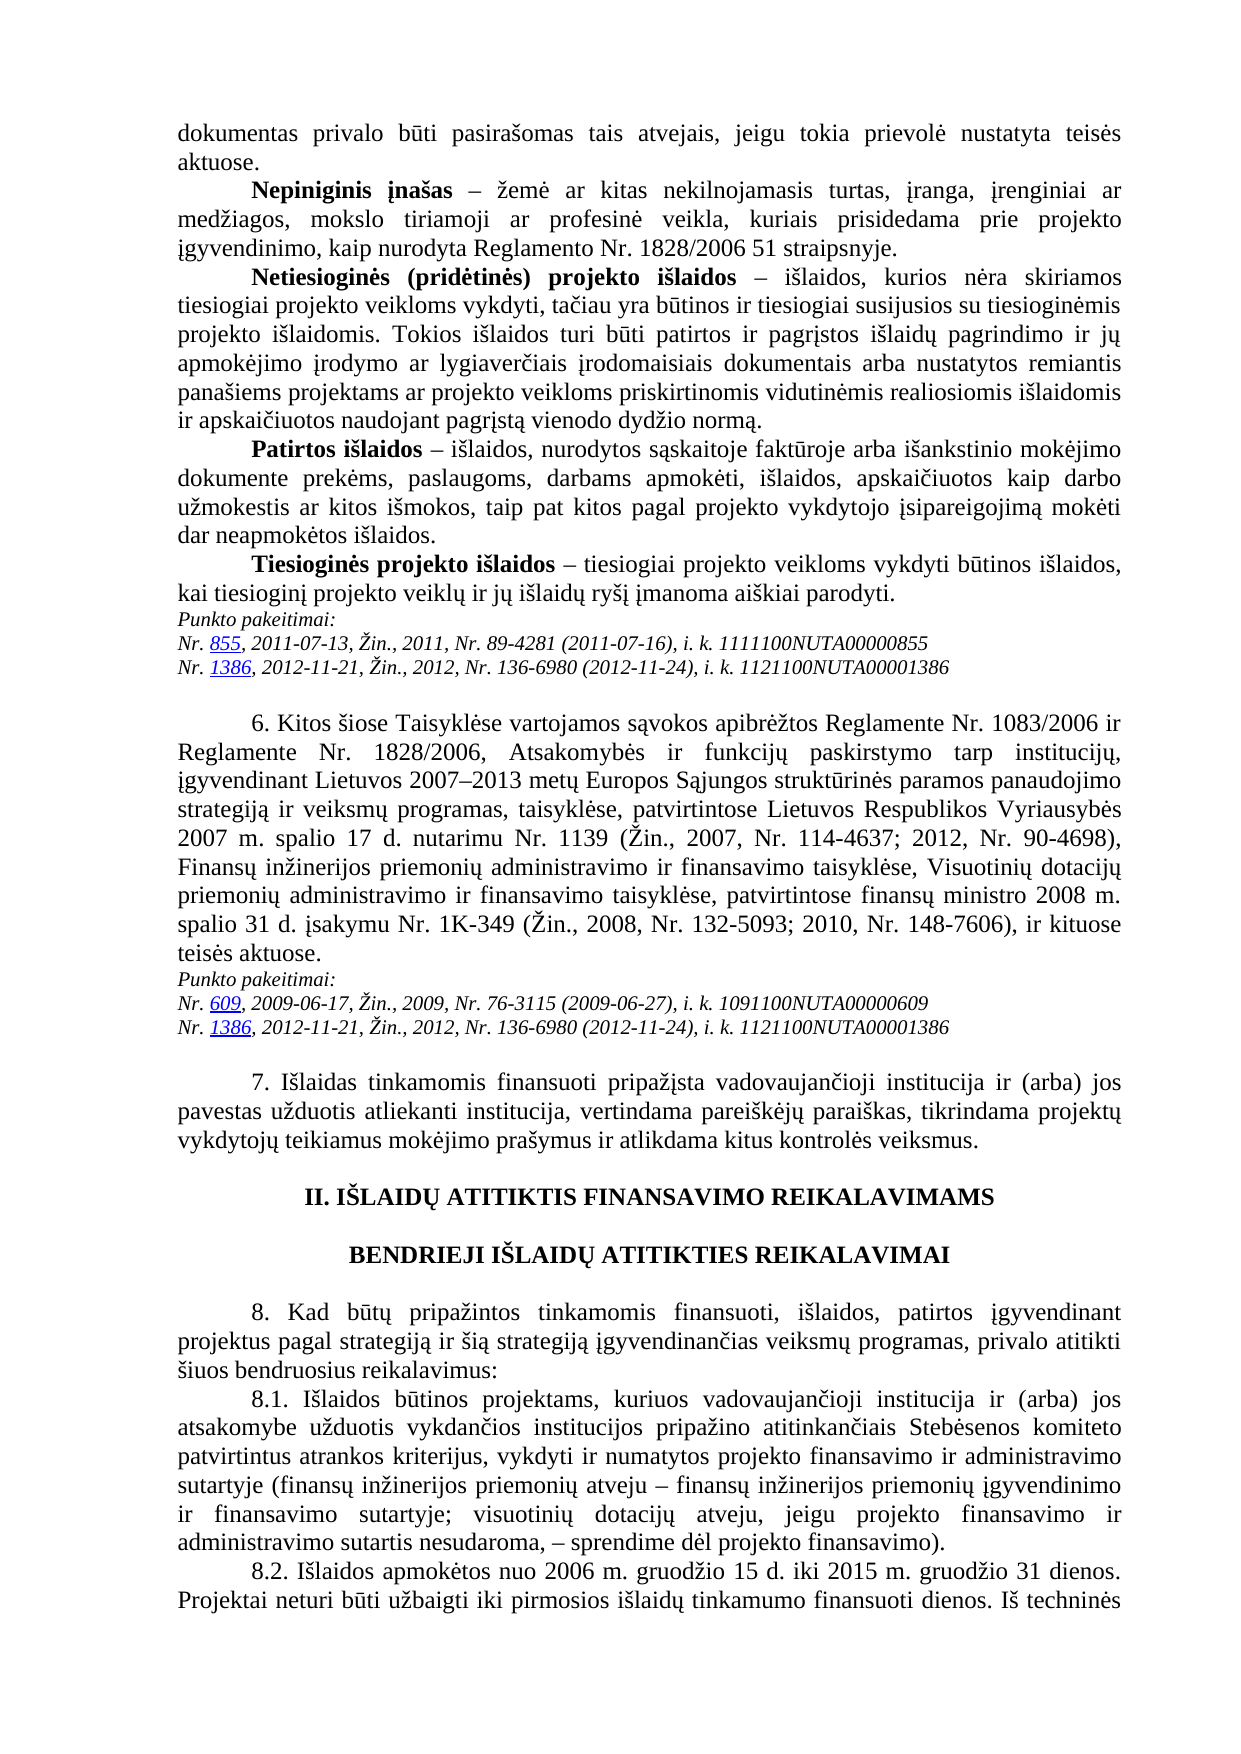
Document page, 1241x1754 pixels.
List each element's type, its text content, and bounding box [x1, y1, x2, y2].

text Punkto pakeitimai: [177, 607, 1122, 631]
text Nr. 1386, 2012-11-21, Žin., 2012, Nr. 136-6980 (2012-11-24), i. k. 1121100NUTA00001386 [177, 655, 1122, 679]
text 6. Kitos šiose Taisyklėse vartojamos sąvokos apibrėžtos Reglamente Nr. 1083/2006 ir Reglamente Nr. 1828/2006, Atsakomybės ir funkcijų paskirstymo tarp institucijų, įgyvendinant Lietuvos 2007–2013 metų Europos Sąjungos struktūrinės paramos panaudojimo strategiją ir veiksmų programas, taisyklėse, patvirtintose Lietuvos Respublikos Vyriausybės 2007 m. spalio 17 d. nutarimu Nr. 1139 (Žin., 2007, Nr. 114-4637; 2012, Nr. 90-4698), Finansų inžinerijos priemonių administravimo ir finansavimo taisyklėse, Visuotinių dotacijų priemonių administravimo ir finansavimo taisyklėse, patvirtintose finansų ministro 2008 m. spalio 31 d. įsakymu Nr. 1K-349 (Žin., 2008, Nr. 132-5093; 2010, Nr. 148-7606), ir kituose teisės aktuose. [177, 708, 1122, 967]
text 8.2. Išlaidos apmokėtos nuo 2006 m. gruodžio 15 d. iki 2015 m. gruodžio 31 dienos. Projektai neturi būti užbaigti iki pirmosios išlaidų tinkamumo finansuoti dienos. Iš techninės [177, 1556, 1122, 1614]
text Nr. 855, 2011-07-13, Žin., 2011, Nr. 89-4281 (2011-07-16), i. k. 1111100NUTA00000855 [177, 631, 1122, 655]
text 8. Kad būtų pripažintos tinkamomis finansuoti, išlaidos, patirtos įgyvendinant projektus pagal strategiją ir šią strategiją įgyvendinančias veiksmų programas, privalo atitikti šiuos bendruosius reikalavimus: [177, 1297, 1122, 1384]
text Nepiniginis įnašas – žemė ar kitas nekilnojamasis turtas, įranga, įrenginiai ar medžiagos, mokslo tiriamoji ar profesinė veikla, kuriais prisidedama prie projekto įgyvendinimo, kaip nurodyta Reglamento Nr. 1828/2006 51 straipsnyje. [177, 176, 1122, 262]
text Patirtos išlaidos – išlaidos, nurodytos sąskaitoje faktūroje arba išankstinio mokėjimo dokumente prekėms, paslaugoms, darbams apmokėti, išlaidos, apskaičiuotos kaip darbo užmokestis ar kitos išmokos, taip pat kitos pagal projekto vykdytojo įsipareigojimą mokėti dar neapmokėtos išlaidos. [177, 434, 1122, 549]
text 7. Išlaidas tinkamomis finansuoti pripažįsta vadovaujančioji institucija ir (arba) jos pavestas užduotis atliekanti institucija, vertindama pareiškėjų paraiškas, tikrindama projektų vykdytojų teikiamus mokėjimo prašymus ir atlikdama kitus kontrolės veiksmus. [177, 1067, 1122, 1154]
text Punkto pakeitimai: [177, 967, 1122, 991]
text BENDRIEJI IŠLAIDŲ ATITIKTIES REIKALAVIMAI [177, 1240, 1122, 1269]
text dokumentas privalo būti pasirašomas tais atvejais, jeigu tokia prievolė nustatyta teisės aktuose. [177, 118, 1122, 176]
text Netiesioginės (pridėtinės) projekto išlaidos – išlaidos, kurios nėra skiriamos tiesiogiai projekto veikloms vykdyti, tačiau yra būtinos ir tiesiogiai susijusios su tiesioginėmis projekto išlaidomis. Tokios išlaidos turi būti patirtos ir pagrįstos išlaidų pagrindimo ir jų apmokėjimo įrodymo ar lygiaverčiais įrodomaisiais dokumentais arba nustatytos remiantis panašiems projektams ar projekto veikloms priskirtinomis vidutinėmis realiosiomis išlaidomis ir apskaičiuotos naudojant pagrįstą vienodo dydžio normą. [177, 262, 1122, 434]
text Tiesioginės projekto išlaidos – tiesiogiai projekto veikloms vykdyti būtinos išlaidos, kai tiesioginį projekto veiklų ir jų išlaidų ryšį įmanoma aiškiai parodyti. [177, 549, 1122, 607]
text Nr. 1386, 2012-11-21, Žin., 2012, Nr. 136-6980 (2012-11-24), i. k. 1121100NUTA00001386 [177, 1015, 1122, 1039]
text Nr. 609, 2009-06-17, Žin., 2009, Nr. 76-3115 (2009-06-27), i. k. 1091100NUTA00000609 [177, 991, 1122, 1015]
text II. IŠLAIDŲ ATITIKTIS FINANSAVIMO REIKALAVIMAMS [177, 1182, 1122, 1211]
text 8.1. Išlaidos būtinos projektams, kuriuos vadovaujančioji institucija ir (arba) jos atsakomybe užduotis vykdančios institucijos pripažino atitinkančiais Stebėsenos komiteto patvirtintus atrankos kriterijus, vykdyti ir numatytos projekto finansavimo ir administravimo sutartyje (finansų inžinerijos priemonių atveju – finansų inžinerijos priemonių įgyvendinimo ir finansavimo sutartyje; visuotinių dotacijų atveju, jeigu projekto finansavimo ir administravimo sutartis nesudaroma, – sprendime dėl projekto finansavimo). [177, 1384, 1122, 1556]
